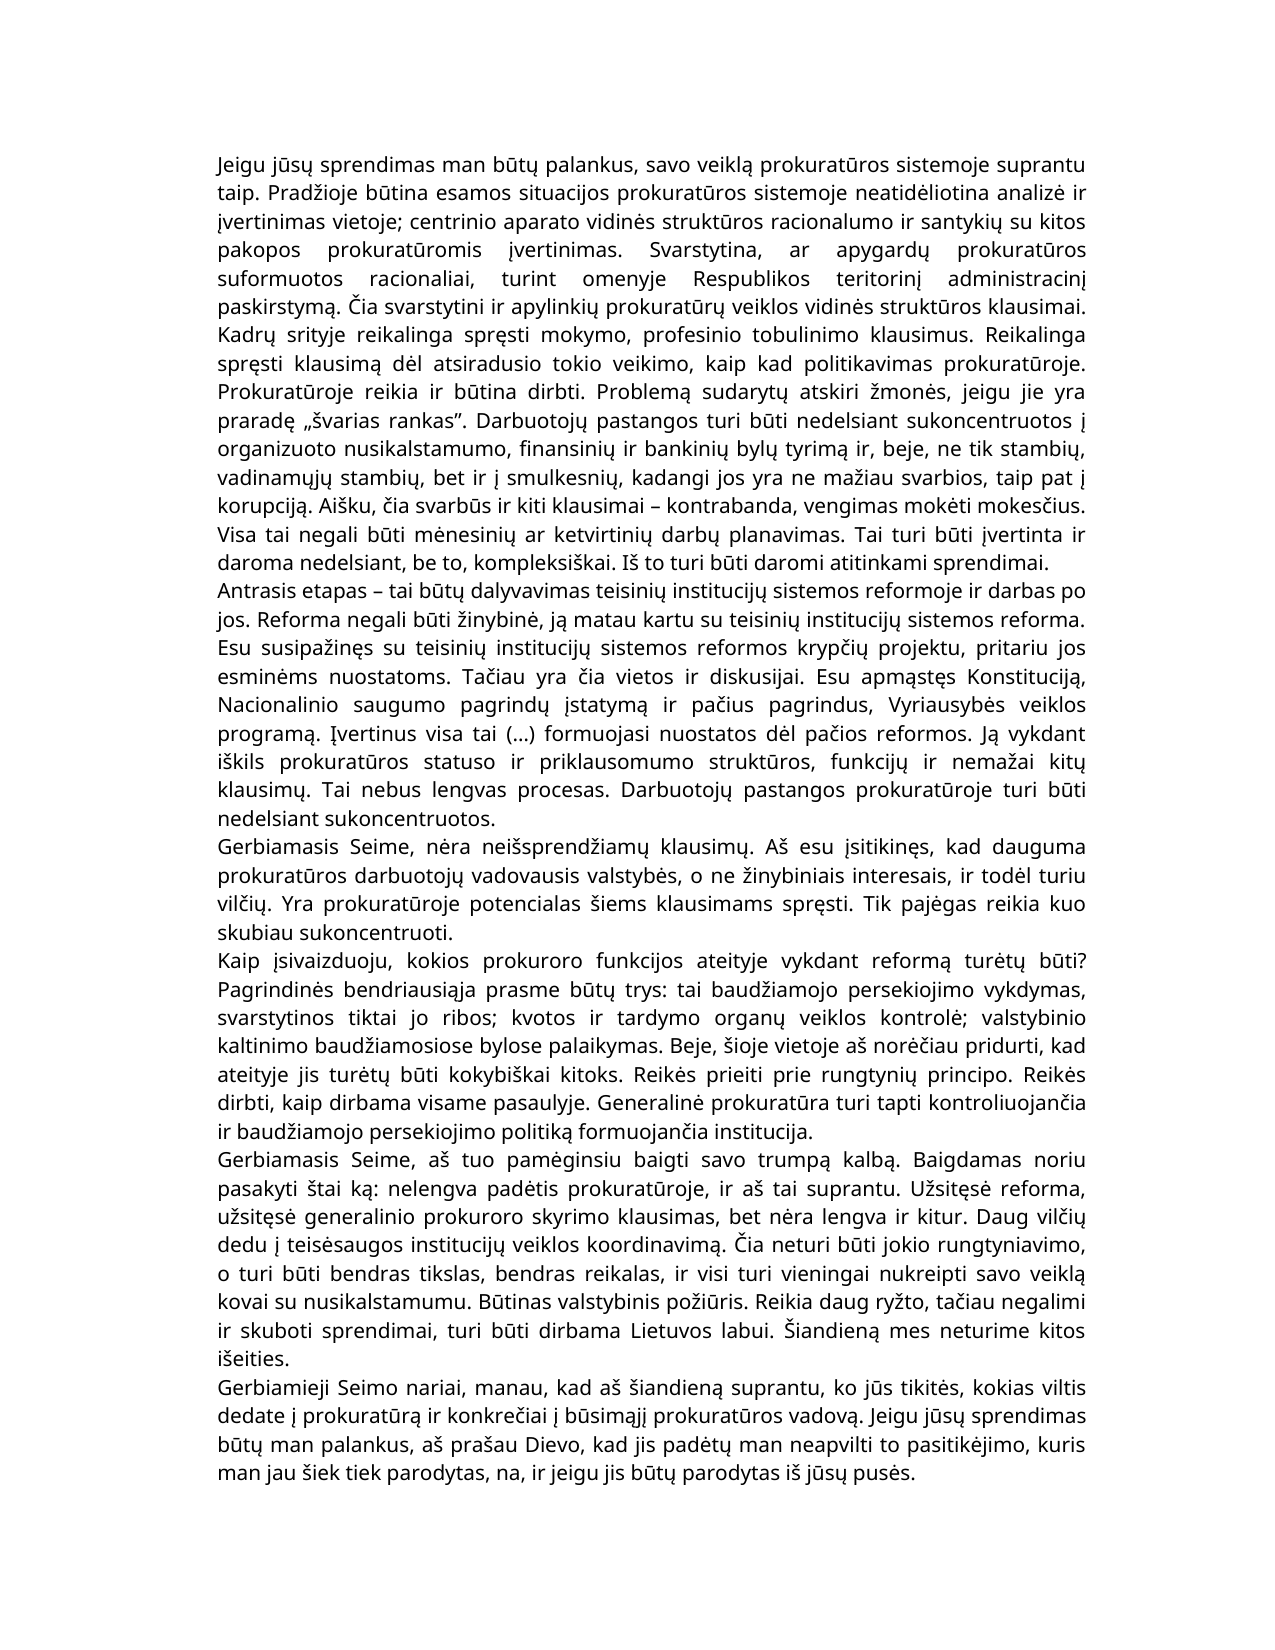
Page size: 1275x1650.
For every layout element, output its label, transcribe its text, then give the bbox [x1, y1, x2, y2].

text Antrasis etapas – tai būtų dalyvavimas teisinių institucijų sistemos reformoje ir darbas po jos. Reforma negali būti žinybinė, ją matau kartu su teisinių institucijų sistemos reforma. Esu susipažinęs su teisinių institucijų sistemos reformos krypčių projektu, pritariu jos esminėms nuostatoms. Tačiau yra čia vietos ir diskusijai. Esu apmąstęs Konstituciją, Nacionalinio saugumo pagrindų įstatymą ir pačius pagrindus, Vyriausybės veiklos programą. Įvertinus visa tai (…) formuojasi nuostatos dėl pačios reformos. Ją vykdant iškils prokuratūros statuso ir priklausomumo struktūros, funkcijų ir nemažai kitų klausimų. Tai nebus lengvas procesas. Darbuotojų pastangos prokuratūroje turi būti nedelsiant sukoncentruotos. [217, 577, 1087, 832]
text Gerbiamieji Seimo nariai, manau, kad aš šiandieną suprantu, ko jūs tikitės, kokias viltis dedate į prokuratūrą ir konkrečiai į būsimąjį prokuratūros vadovą. Jeigu jūsų sprendimas būtų man palankus, aš prašau Dievo, kad jis padėtų man neapvilti to pasitikėjimo, kuris man jau šiek tiek parodytas, na, ir jeigu jis būtų parodytas iš jūsų pusės. [217, 1373, 1087, 1487]
text Gerbiamasis Seime, aš tuo pamėginsiu baigti savo trumpą kalbą. Baigdamas noriu pasakyti štai ką: nelengva padėtis prokuratūroje, ir aš tai suprantu. Užsitęsė reforma, užsitęsė generalinio prokuroro skyrimo klausimas, bet nėra lengva ir kitur. Daug vilčių dedu į teisėsaugos institucijų veiklos koordinavimą. Čia neturi būti jokio rungtyniavimo, o turi būti bendras tikslas, bendras reikalas, ir visi turi vieningai nukreipti savo veiklą kovai su nusikalstamumu. Būtinas valstybinis požiūris. Reikia daug ryžto, tačiau negalimi ir skuboti sprendimai, turi būti dirbama Lietuvos labui. Šiandieną mes neturime kitos išeities. [217, 1145, 1087, 1373]
text Kaip įsivaizduoju, kokios prokuroro funkcijos ateityje vykdant reformą turėtų būti? Pagrindinės bendriausiąja prasme būtų trys: tai baudžiamojo persekiojimo vykdymas, svarstytinos tiktai jo ribos; kvotos ir tardymo organų veiklos kontrolė; valstybinio kaltinimo baudžiamosiose bylose palaikymas. Beje, šioje vietoje aš norėčiau pridurti, kad ateityje jis turėtų būti kokybiškai kitoks. Reikės prieiti prie rungtynių principo. Reikės dirbti, kaip dirbama visame pasaulyje. Generalinė prokuratūra turi tapti kontroliuojančia ir baudžiamojo persekiojimo politiką formuojančia institucija. [217, 946, 1087, 1145]
text Jeigu jūsų sprendimas man būtų palankus, savo veiklą prokuratūros sistemoje suprantu taip. Pradžioje būtina esamos situacijos prokuratūros sistemoje neatidėliotina analizė ir įvertinimas vietoje; centrinio aparato vidinės struktūros racionalumo ir santykių su kitos pakopos prokuratūromis įvertinimas. Svarstytina, ar apygardų prokuratūros suformuotos racionaliai, turint omenyje Respublikos teritorinį administracinį paskirstymą. Čia svarstytini ir apylinkių prokuratūrų veiklos vidinės struktūros klausimai. Kadrų srityje reikalinga spręsti mokymo, profesinio tobulinimo klausimus. Reikalinga spręsti klausimą dėl atsiradusio tokio veikimo, kaip kad politikavimas prokuratūroje. Prokuratūroje reikia ir būtina dirbti. Problemą sudarytų atskiri žmonės, jeigu jie yra praradę „švarias rankas”. Darbuotojų pastangos turi būti nedelsiant sukoncentruotos į organizuoto nusikalstamumo, finansinių ir bankinių bylų tyrimą ir, beje, ne tik stambių, vadinamųjų stambių, bet ir į smulkesnių, kadangi jos yra ne mažiau svarbios, taip pat į korupciją. Aišku, čia svarbūs ir kiti klausimai – kontrabanda, vengimas mokėti mokesčius. Visa tai negali būti mėnesinių ar ketvirtinių darbų planavimas. Tai turi būti įvertinta ir daroma nedelsiant, be to, kompleksiškai. Iš to turi būti daromi atitinkami sprendimai. [217, 150, 1087, 577]
text Gerbiamasis Seime, nėra neišsprendžiamų klausimų. Aš esu įsitikinęs, kad dauguma prokuratūros darbuotojų vadovausis valstybės, o ne žinybiniais interesais, ir todėl turiu vilčių. Yra prokuratūroje potencialas šiems klausimams spręsti. Tik pajėgas reikia kuo skubiau sukoncentruoti. [217, 832, 1087, 946]
